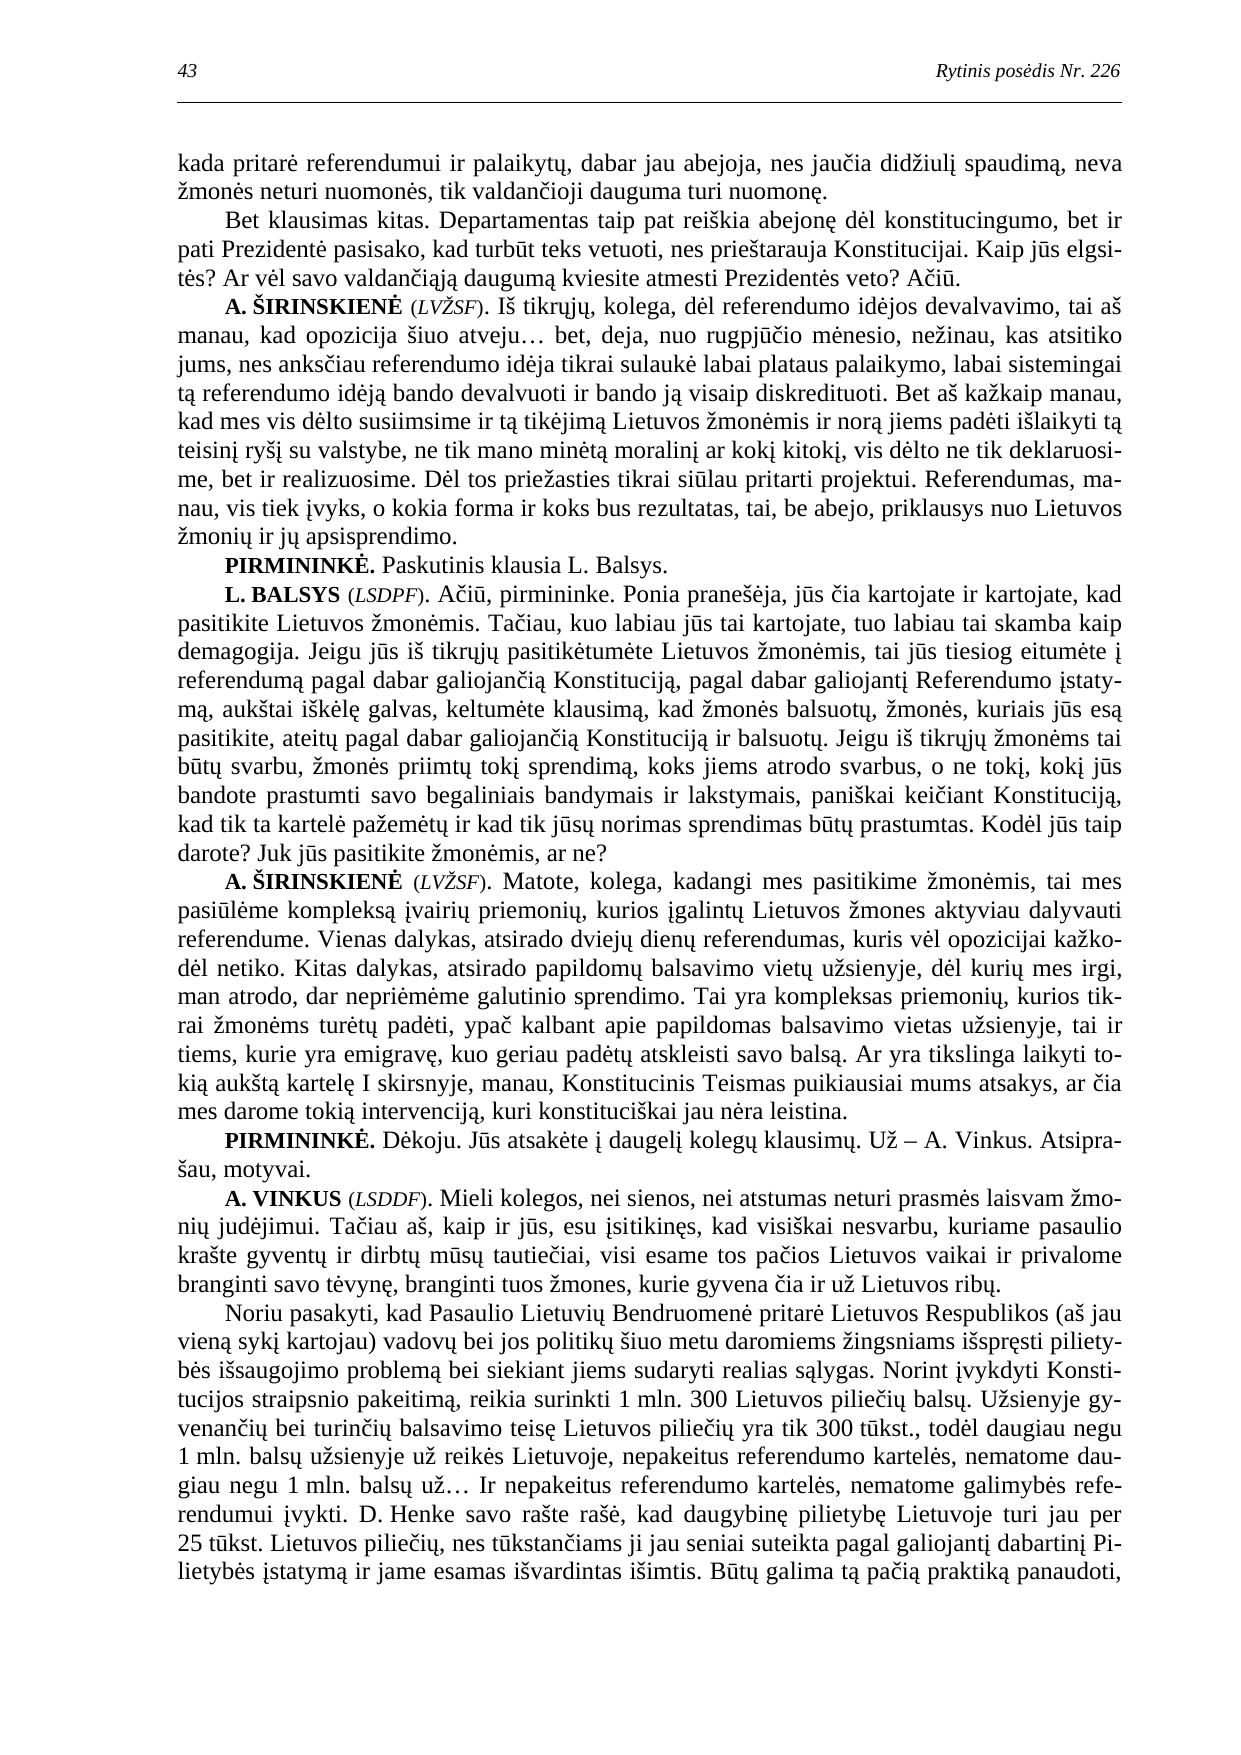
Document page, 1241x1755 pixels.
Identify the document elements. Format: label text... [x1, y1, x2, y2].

text L. BALSYS (LSDPF). Ačiū, pir­mi­nin­ke. Po­nia pra­ne­šė­ja, jūs čia kar­to­ja­te ir kar­to­ja­te, kad pa­si­ti­ki­te Lie­tu­vos žmo­nė­mis. Ta­čiau, kuo la­biau jūs tai kar­to­ja­te, tuo la­biau tai skam­ba kaip de­ma­go­gi­ja. Jei­gu jūs iš tik­rų­jų pa­si­ti­kė­tu­mė­te Lie­tu­vos žmo­nė­mis, tai jūs tie­siog ei­tu­mė­te į re­fe­ren­du­mą pa­gal da­bar ga­lio­jan­čią Kon­sti­tu­ci­ją, pa­gal da­bar ga­lio­jan­tį Re­fe­ren­du­mo įsta­ty­mą, aukš­tai iš­kė­lę gal­vas, kel­tu­mė­te klau­si­mą, kad žmo­nės bal­suo­tų, žmo­nės, ku­riais jūs esą pa­si­ti­ki­te, at­ei­tų pa­gal da­bar ga­lio­jan­čią Kon­sti­tu­ci­ją ir bal­suo­tų. Jei­gu iš tik­rų­jų žmo­nėms tai bū­tų svar­bu, žmo­nės pri­im­tų to­kį spren­di­mą, koks jiems at­ro­do svar­bus, o ne to­kį, ko­kį jūs ban­do­te pra­stum­ti sa­vo be­ga­li­niais ban­dy­mais ir laks­ty­mais, pa­niš­kai kei­čiant Kon­sti­tu­ci­ją, kad tik ta kar­te­lė pažemė­tų ir kad tik jū­sų no­ri­mas spren­di­mas bū­tų pra­stum­tas. Ko­dėl jūs taip da­ro­te? Juk jūs pa­si­ti­ki­te žmo­nė­mis, ar ne? [177, 579, 1122, 866]
text A. ŠIRINSKIENĖ (LVŽSF). Iš tik­rų­jų, ko­le­ga, dėl re­fe­ren­du­mo idė­jos de­val­va­vi­mo, tai aš ma­nau, kad opo­zi­ci­ja šiuo at­ve­ju… bet, de­ja, nuo rug­pjū­čio mė­ne­sio, ne­ži­nau, kas at­si­ti­ko jums, nes anks­čiau re­fe­ren­du­mo idė­ja tik­rai su­­lau­kė la­bai pla­taus pa­lai­ky­mo, la­bai sis­te­min­gai tą re­fe­ren­du­mo idė­ją ban­do de­val­vuo­ti ir ban­do ją vi­saip dis­kre­di­tuo­ti. Bet aš kaž­kaip ma­nau, kad mes vis dėl­to su­si­im­si­me ir tą ti­kė­ji­mą Lie­tu­vos žmo­nė­mis ir no­rą jiems pa­dė­ti iš­lai­ky­ti tą tei­si­nį ry­šį su vals­ty­be, ne tik ma­no mi­nė­tą mo­ra­li­nį ar ko­kį ki­to­kį, vis dėl­to ne tik de­kla­ruo­si­me, bet ir re­a­li­zuo­si­me. Dėl tos prie­žas­ties tik­rai siū­lau pri­tar­ti pro­jek­tui. Re­fe­ren­du­mas, ma­nau, vis tiek įvyks, o ko­kia for­ma ir ko­ks bus re­zul­ta­tas, tai, be abe­jo, pri­klau­sys nuo Lie­tu­vos žmo­nių ir jų ap­si­spren­di­mo. [177, 291, 1122, 550]
text A. ŠIRINSKIENĖ (LVŽSF). Ma­to­te, ko­le­ga, ka­dan­gi mes pa­si­ti­ki­me žmo­nė­mis, tai mes pa­siū­lė­me kom­plek­są įvai­rių prie­mo­nių, ku­rios įga­lin­tų Lie­tu­vos žmo­nes ak­ty­viau da­ly­vau­ti re­fe­ren­du­me. Vie­nas da­ly­kas, at­si­ra­do dvie­jų die­nų re­fe­ren­du­mas, ku­ris vėl opo­zi­ci­jai kaž­ko­dėl ne­ti­ko. Ki­tas da­ly­kas, at­si­ra­do pa­pil­do­mų bal­sa­vi­mo vie­tų už­sie­ny­je, dėl ku­rių mes ir­gi, man at­ro­do, dar ne­pri­ėmė­me ga­lu­ti­nio spren­di­mo. Tai yra kom­plek­sas prie­mo­nių, ku­rios tik­rai žmo­nėms tu­rė­tų pa­dė­ti, ypač kal­bant apie pa­pil­do­mas bal­sa­vi­mo vie­tas už­sie­ny­je, tai ir tiems, ku­rie yra emig­ra­vę, kuo ge­riau pa­dė­tų at­skleis­ti sa­vo bal­są. Ar yra tiks­lin­ga lai­ky­ti to­kią aukš­tą kar­te­lę I skir­sny­je, ma­nau, Kon­sti­tu­ci­nis Teis­mas pui­kiau­siai mums at­sa­kys, ar čia mes da­ro­me to­kią in­ter­ven­ci­ją, ku­ri kon­sti­tu­ciš­kai jau nė­ra leis­ti­na. [177, 866, 1122, 1125]
text Bet klau­si­mas ki­tas. De­par­ta­men­tas taip pat reiš­kia abe­jo­nę dėl kon­sti­tu­cin­gu­mo, bet ir pa­ti Pre­zi­den­tė pa­si­sa­ko, kad tur­būt teks ve­tuo­ti, nes prieš­ta­rau­ja Kon­sti­tu­ci­jai. Kaip jūs elg­si­tės? Ar vėl sa­vo val­dan­či­ą­ją dau­gu­mą kvie­si­te at­mes­ti Pre­zi­den­tės ve­to? Ačiū. [177, 205, 1122, 291]
text A. VINKUS (LSDDF). Mie­li ko­le­gos, nei sie­nos, nei at­stu­mas ne­tu­ri pras­mės lais­vam žmo­nių ju­dė­ji­mui. Ta­čiau aš, kaip ir jūs, esu įsi­ti­ki­nęs, kad vi­siš­kai ne­svar­bu, ku­ria­me pa­sau­lio kraš­te gy­ven­tų ir dirb­tų mū­sų tau­tie­čiai, vi­si esa­me tos pa­čios Lie­tu­vos vai­kai ir pri­va­lo­me bran­gin­ti sa­vo tė­vy­nę, bran­gin­ti tuos žmo­nes, ku­rie gy­ve­na čia ir už Lie­tu­vos ri­bų. [177, 1183, 1122, 1298]
text PIRMININKĖ. Dė­ko­ju. Jūs at­sa­kė­te į dau­ge­lį ko­le­gų klau­si­mų. Už – A. Vin­kus. At­si­pra­šau, mo­ty­vai. [177, 1125, 1122, 1183]
text No­riu pa­sa­ky­ti, kad Pa­sau­lio Lie­tu­vių Ben­druo­me­nė pri­ta­rė Lie­tu­vos Res­pub­li­kos (aš jau vie­ną sy­kį kar­to­jau) va­do­vų bei jos po­li­ti­kų šiuo me­tu da­ro­miems žings­niams iš­spręs­ti pi­lie­ty­bės iš­sau­go­ji­mo pro­ble­mą bei sie­kiant jiems su­da­ry­ti re­a­lias są­ly­gas. No­rint įvyk­dy­ti Kon­sti­tu­ci­jos straips­nio pa­kei­ti­mą, rei­kia su­rink­ti 1 mln. 300 Lie­tu­vos pi­lie­čių bal­sų. Už­sie­ny­je gy­ve­nan­čių bei tu­rin­čių bal­sa­vi­mo tei­sę Lie­tu­vos pi­lie­čių yra tik 300 tūkst., to­dėl dau­giau ne­gu 1 mln. bal­sų už­sie­ny­je už rei­kės Lie­tu­vo­je, ne­pa­kei­tus re­fe­ren­du­mo kar­te­lės, ne­ma­to­me dau­giau ne­gu 1 mln. bal­sų už… Ir ne­pa­kei­tus re­fe­ren­du­mo kar­te­lės, ne­ma­to­me ga­li­my­bės re­fe­ren­du­mui įvyk­ti. D. Hen­ke sa­vo raš­te ra­šė, kad dau­gy­bi­nę pi­lie­ty­bę Lie­tu­vo­je tu­ri jau per 25 tūkst. Lie­tu­vos pi­lie­čių, nes tūks­tan­čiams ji jau se­niai su­teik­ta pa­gal ga­lio­jan­tį da­bar­ti­nį Pi­lie­ty­bės įsta­ty­mą ir ja­me esa­mas iš­var­din­tas iš­im­tis. Bū­tų ga­li­ma tą pa­čią prak­ti­ką pa­nau­do­ti, [177, 1298, 1122, 1585]
text ka­da pri­ta­rė re­fe­ren­du­mui ir pa­lai­ky­tų, da­bar jau abe­jo­ja, nes jau­čia di­džiu­lį spau­di­mą, ne­va žmo­nės ne­tu­ri nuo­mo­nės, tik val­dan­čio­ji dau­gu­ma tu­ri nuo­mo­nę. [177, 148, 1122, 205]
text PIRMININKĖ. Pas­ku­ti­nis klau­sia L. Bal­sys. [177, 550, 1122, 579]
